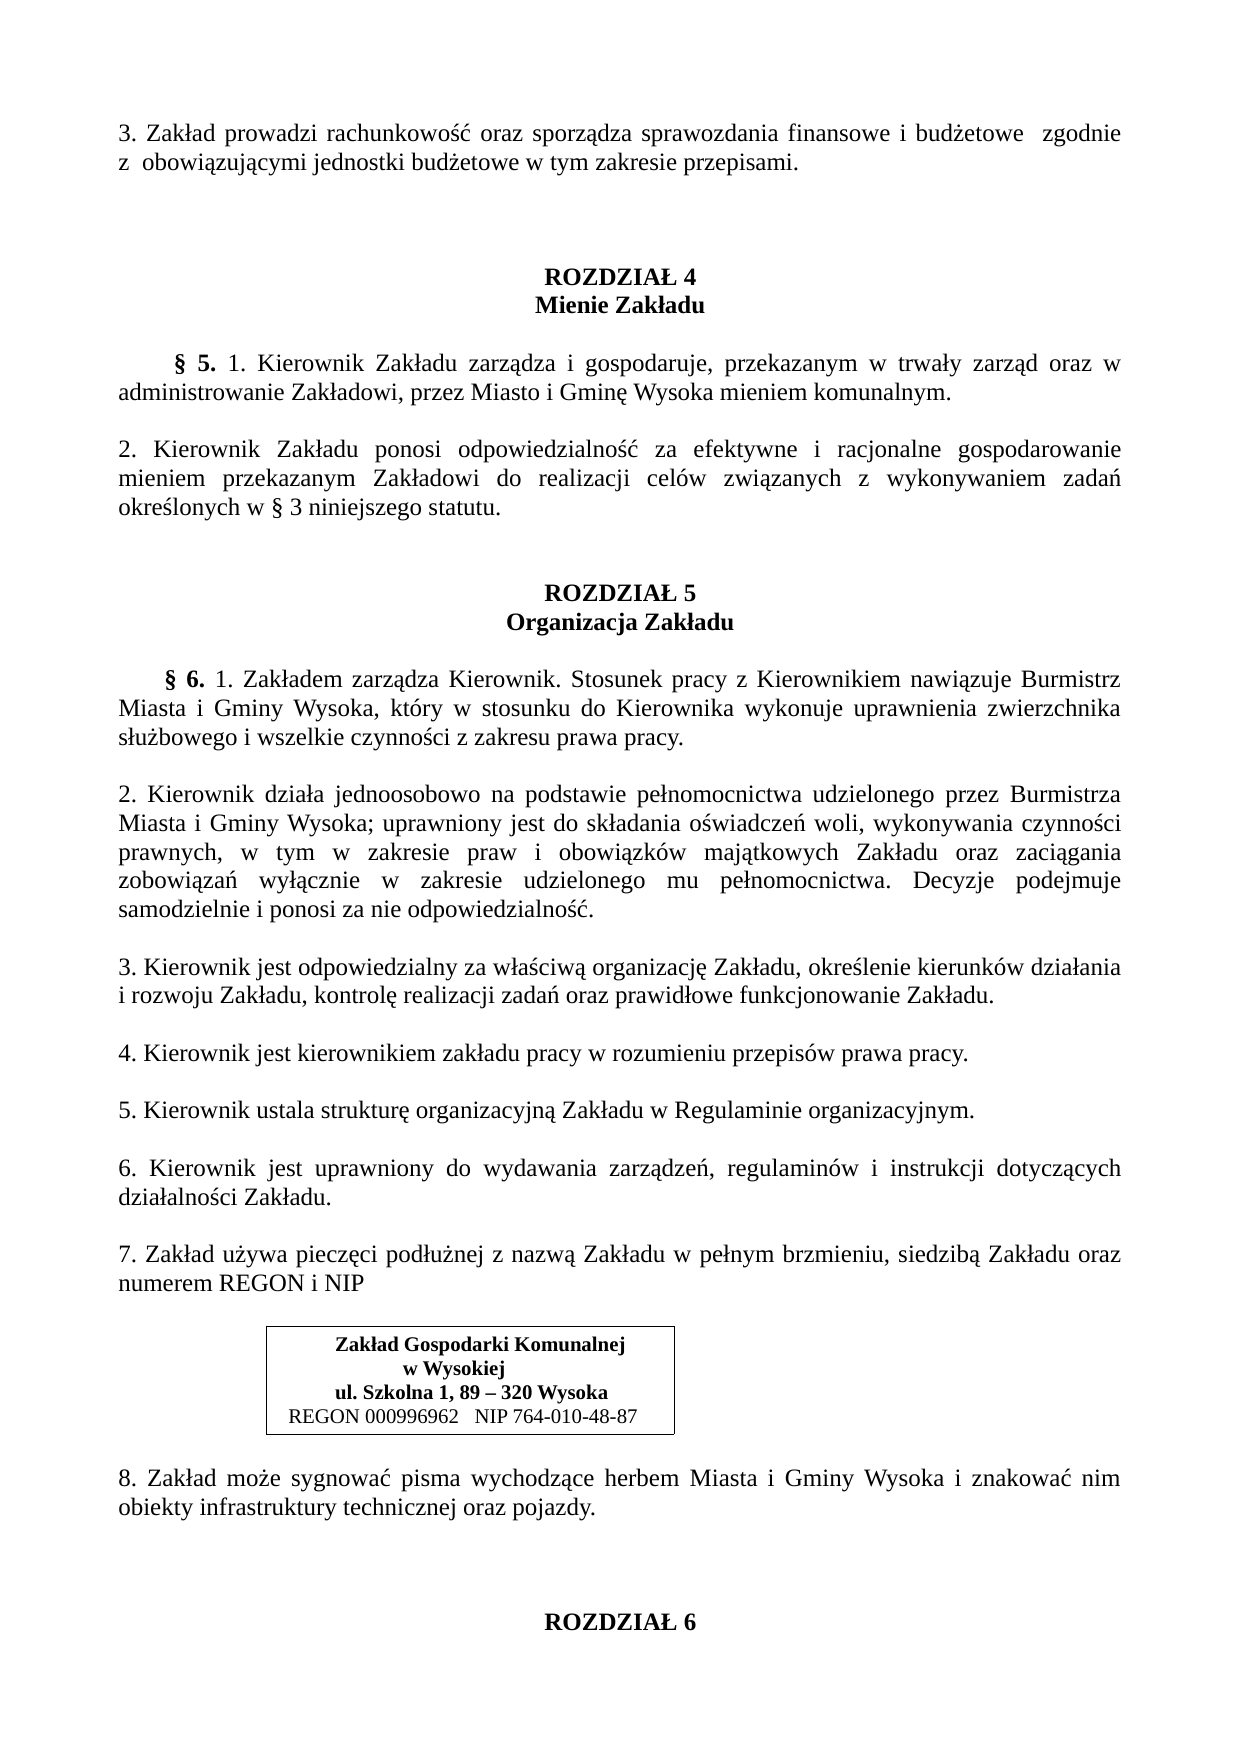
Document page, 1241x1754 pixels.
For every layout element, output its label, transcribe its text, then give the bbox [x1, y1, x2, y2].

text 3. Kierownik jest odpowiedzialny za właściwą organizację Zakładu, określenie kierunków działania i rozwoju Zakładu, kontrolę realizacji zadań oraz prawidłowe funkcjonowanie Zakładu. [118, 952, 1122, 1009]
text 4. Kierownik jest kierownikiem zakładu pracy w rozumieniu przepisów prawa pracy. [118, 1009, 1122, 1067]
text § 5. 1. Kierownik Zakładu zarządza i gospodaruje, przekazanym w trwały zarząd oraz w administrowanie Zakładowi, przez Miasto i Gminę Wysoka mieniem komunalnym. [118, 348, 1122, 406]
text 8. Zakład może sygnować pisma wychodzące herbem Miasta i Gminy Wysoka i znakować nim obiekty infrastruktury technicznej oraz pojazdy. [118, 1463, 1122, 1521]
text § 6. 1. Zakładem zarządza Kierownik. Stosunek pracy z Kierownikiem nawiązuje Burmistrz Miasta i Gminy Wysoka, który w stosunku do Kierownika wykonuje uprawnienia zwierzchnika służbowego i wszelkie czynności z zakresu prawa pracy. [118, 664, 1122, 751]
text 2. Kierownik działa jednoosobowo na podstawie pełnomocnictwa udzielonego przez Burmistrza Miasta i Gminy Wysoka; uprawniony jest do składania oświadczeń woli, wykonywania czynności prawnych, w tym w zakresie praw i obowiązków majątkowych Zakładu oraz zaciągania zobowiązań wyłącznie w zakresie udzielonego mu pełnomocnictwa. Decyzje podejmuje samodzielnie i ponosi za nie odpowiedzialność. [118, 779, 1122, 923]
text 6. Kierownik jest uprawniony do wydawania zarządzeń, regulaminów i instrukcji dotyczących działalności Zakładu. [118, 1153, 1122, 1211]
text Mienie Zakładu [118, 291, 1122, 319]
text 3. Zakład prowadzi rachunkowość oraz sporządza sprawozdania finansowe i budżetowe zgodnie z obowiązującymi jednostki budżetowe w tym zakresie przepisami. [118, 118, 1122, 176]
text 2. Kierownik Zakładu ponosi odpowiedzialność za efektywne i racjonalne gospodarowanie mieniem przekazanym Zakładowi do realizacji celów związanych z wykonywaniem zadań określonych w § 3 niniejszego statutu. [118, 434, 1122, 521]
text ROZDZIAŁ 5 [118, 578, 1122, 607]
text Organizacja Zakładu [118, 607, 1122, 636]
text ROZDZIAŁ 4 [118, 262, 1122, 291]
text 5. Kierownik ustala strukturę organizacyjną Zakładu w Regulaminie organizacyjnym. [118, 1096, 1122, 1124]
text ROZDZIAŁ 6 [118, 1607, 1122, 1636]
text 7. Zakład używa pieczęci podłużnej z nazwą Zakładu w pełnym brzmieniu, siedzibą Zakładu oraz numerem REGON i NIP [118, 1239, 1122, 1297]
table_header Zakład Gospodarki Komunalnej w Wysokiej ul. Szkolna 1, 89 – 320 Wysoka REGON 000996962 NIP 764-010-48-87 [267, 1327, 674, 1434]
